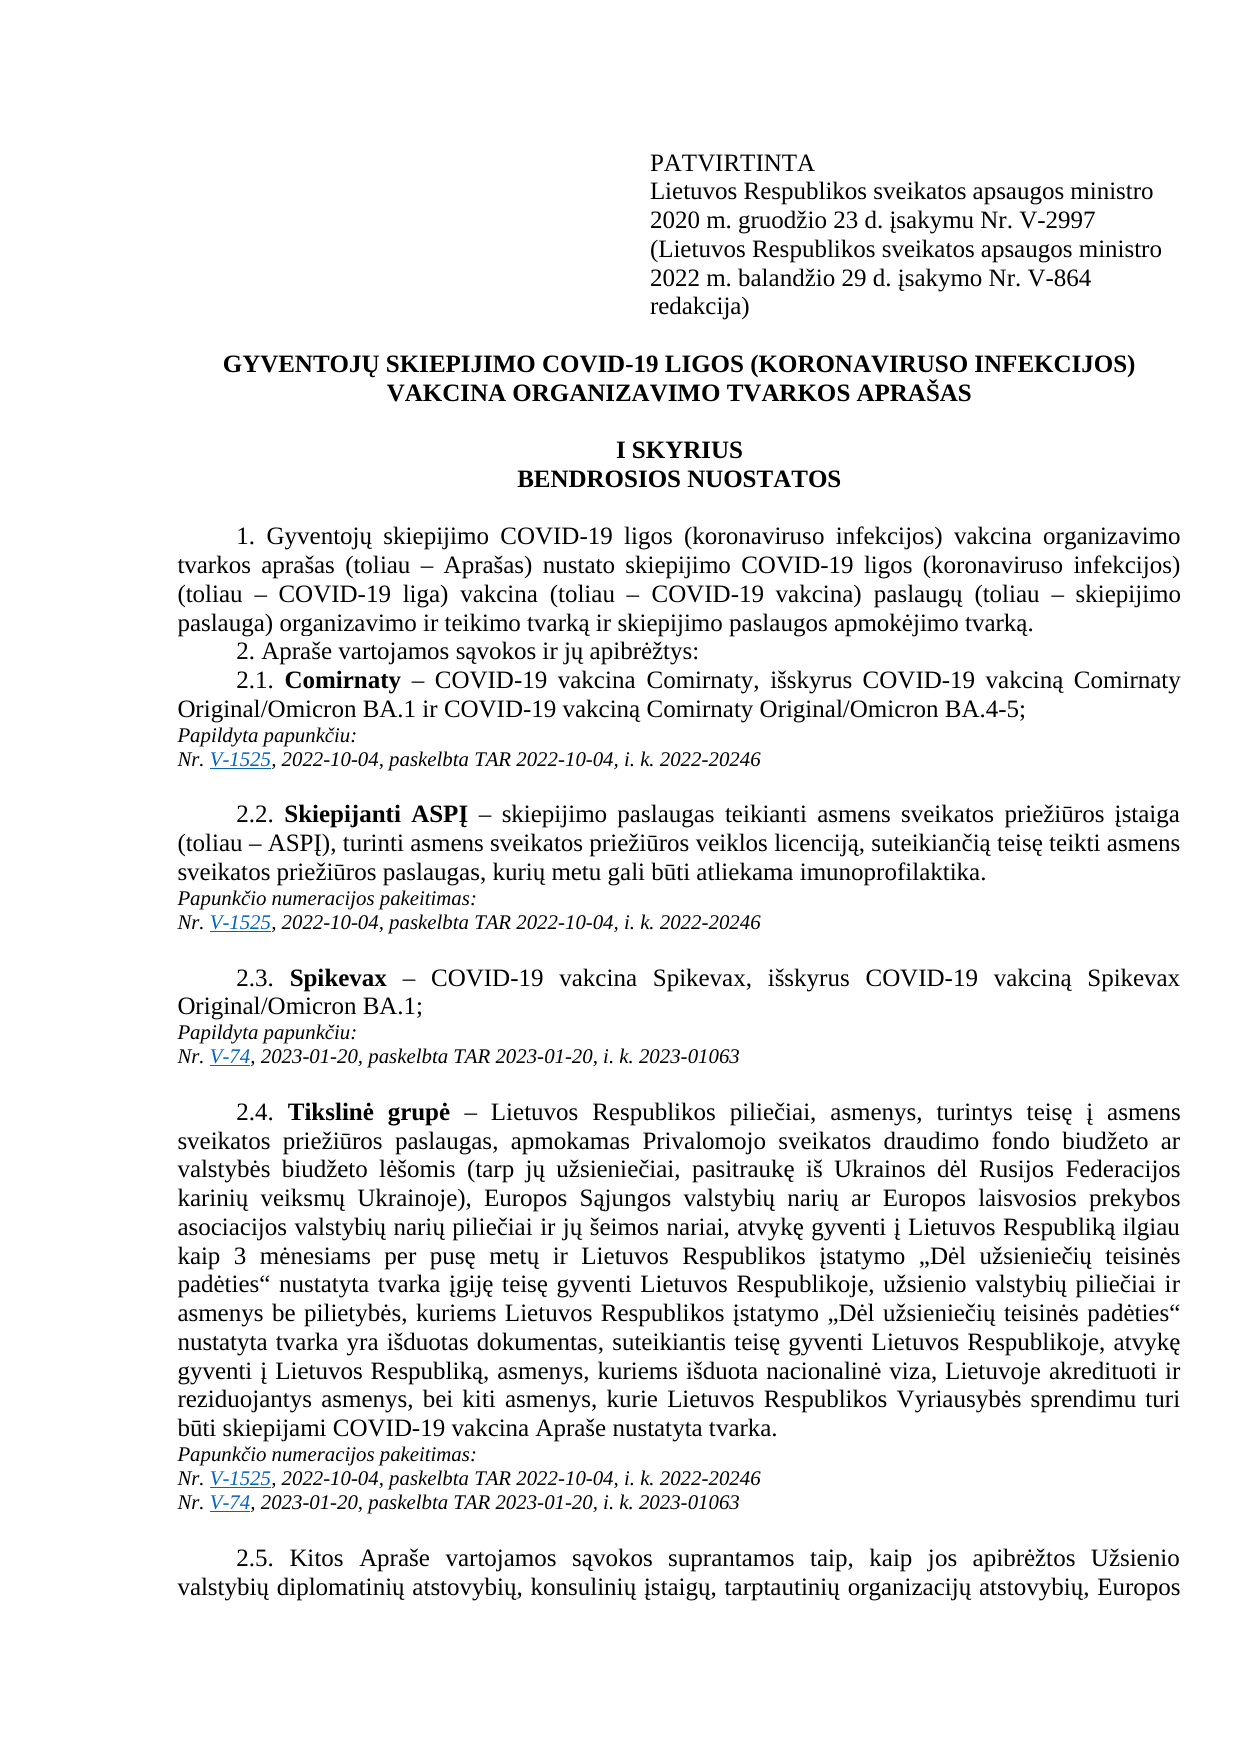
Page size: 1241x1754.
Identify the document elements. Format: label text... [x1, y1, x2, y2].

text 2020 m. gruodžio 23 d. įsakymu Nr. V-2997 [650, 205, 1181, 234]
text 2.5. Kitos Apraše vartojamos sąvokos suprantamos taip, kaip jos apibrėžtos Užsienio valstybių diplomatinių atstovybių, konsulinių įstaigų, tarptautinių organizacijų atstovybių, Europos [177, 1543, 1181, 1600]
text (Lietuvos Respublikos sveikatos apsaugos ministro [650, 234, 1181, 263]
text BENDROSIOS NUOSTATOS [177, 464, 1181, 493]
text Nr. V-74, 2023-01-20, paskelbta TAR 2023-01-20, i. k. 2023-01063 [177, 1490, 1181, 1514]
text redakcija) [650, 291, 1181, 320]
text 2.2. Skiepijanti ASPĮ – skiepijimo paslaugas teikianti asmens sveikatos priežiūros įstaiga (toliau – ASPĮ), turinti asmens sveikatos priežiūros veiklos licenciją, suteikiančią teisę teikti asmens sveikatos priežiūros paslaugas, kurių metu gali būti atliekama imunoprofilaktika. [177, 799, 1181, 886]
text Papunkčio numeracijos pakeitimas: [177, 886, 1181, 910]
text I SKYRIUS [177, 435, 1181, 464]
text Nr. V-1525, 2022-10-04, paskelbta TAR 2022-10-04, i. k. 2022-20246 [177, 1466, 1181, 1490]
text 2.1. Comirnaty – COVID-19 vakcina Comirnaty, išskyrus COVID-19 vakciną Comirnaty Original/Omicron BA.1 ir COVID-19 vakciną Comirnaty Original/Omicron BA.4-5; [177, 665, 1181, 723]
text 2022 m. balandžio 29 d. įsakymo Nr. V-864 [650, 263, 1181, 291]
text Nr. V-1525, 2022-10-04, paskelbta TAR 2022-10-04, i. k. 2022-20246 [177, 747, 1181, 771]
text Nr. V-1525, 2022-10-04, paskelbta TAR 2022-10-04, i. k. 2022-20246 [177, 910, 1181, 934]
text 1. Gyventojų skiepijimo COVID-19 ligos (koronaviruso infekcijos) vakcina organizavimo tvarkos aprašas (toliau – Aprašas) nustato skiepijimo COVID-19 ligos (koronaviruso infekcijos) (toliau – COVID-19 liga) vakcina (toliau – COVID-19 vakcina) paslaugų (toliau – skiepijimo paslauga) organizavimo ir teikimo tvarką ir skiepijimo paslaugos apmokėjimo tvarką. [177, 521, 1181, 636]
text 2.4. Tikslinė grupė – Lietuvos Respublikos piliečiai, asmenys, turintys teisę į asmens sveikatos priežiūros paslaugas, apmokamas Privalomojo sveikatos draudimo fondo biudžeto ar valstybės biudžeto lėšomis (tarp jų užsieniečiai, pasitraukę iš Ukrainos dėl Rusijos Federacijos karinių veiksmų Ukrainoje), Europos Sąjungos valstybių narių ar Europos laisvosios prekybos asociacijos valstybių narių piliečiai ir jų šeimos nariai, atvykę gyventi į Lietuvos Respubliką ilgiau kaip 3 mėnesiams per pusę metų ir Lietuvos Respublikos įstatymo „Dėl užsieniečių teisinės padėties“ nustatyta tvarka įgiję teisę gyventi Lietuvos Respublikoje, užsienio valstybių piliečiai ir asmenys be pilietybės, kuriems Lietuvos Respublikos įstatymo „Dėl užsieniečių teisinės padėties“ nustatyta tvarka yra išduotas dokumentas, suteikiantis teisę gyventi Lietuvos Respublikoje, atvykę gyventi į Lietuvos Respubliką, asmenys, kuriems išduota nacionalinė viza, Lietuvoje akredituoti ir reziduojantys asmenys, bei kiti asmenys, kurie Lietuvos Respublikos Vyriausybės sprendimu turi būti skiepijami COVID-19 vakcina Apraše nustatyta tvarka. [177, 1097, 1181, 1442]
text PATVIRTINTA [650, 148, 1181, 176]
text Papildyta papunkčiu: [177, 723, 1181, 747]
text Papildyta papunkčiu: [177, 1020, 1181, 1044]
text Lietuvos Respublikos sveikatos apsaugos ministro [650, 176, 1181, 205]
text Nr. V-74, 2023-01-20, paskelbta TAR 2023-01-20, i. k. 2023-01063 [177, 1044, 1181, 1068]
text GYVENTOJŲ SKIEPIJIMO COVID-19 LIGOS (KORONAVIRUSO INFEKCIJOS) VAKCINA ORGANIZAVIMO TVARKOS APRAŠAS [177, 349, 1181, 406]
text 2. Apraše vartojamos sąvokos ir jų apibrėžtys: [177, 636, 1181, 665]
text Papunkčio numeracijos pakeitimas: [177, 1442, 1181, 1466]
text 2.3. Spikevax – COVID-19 vakcina Spikevax, išskyrus COVID-19 vakciną Spikevax Original/Omicron BA.1; [177, 963, 1181, 1020]
